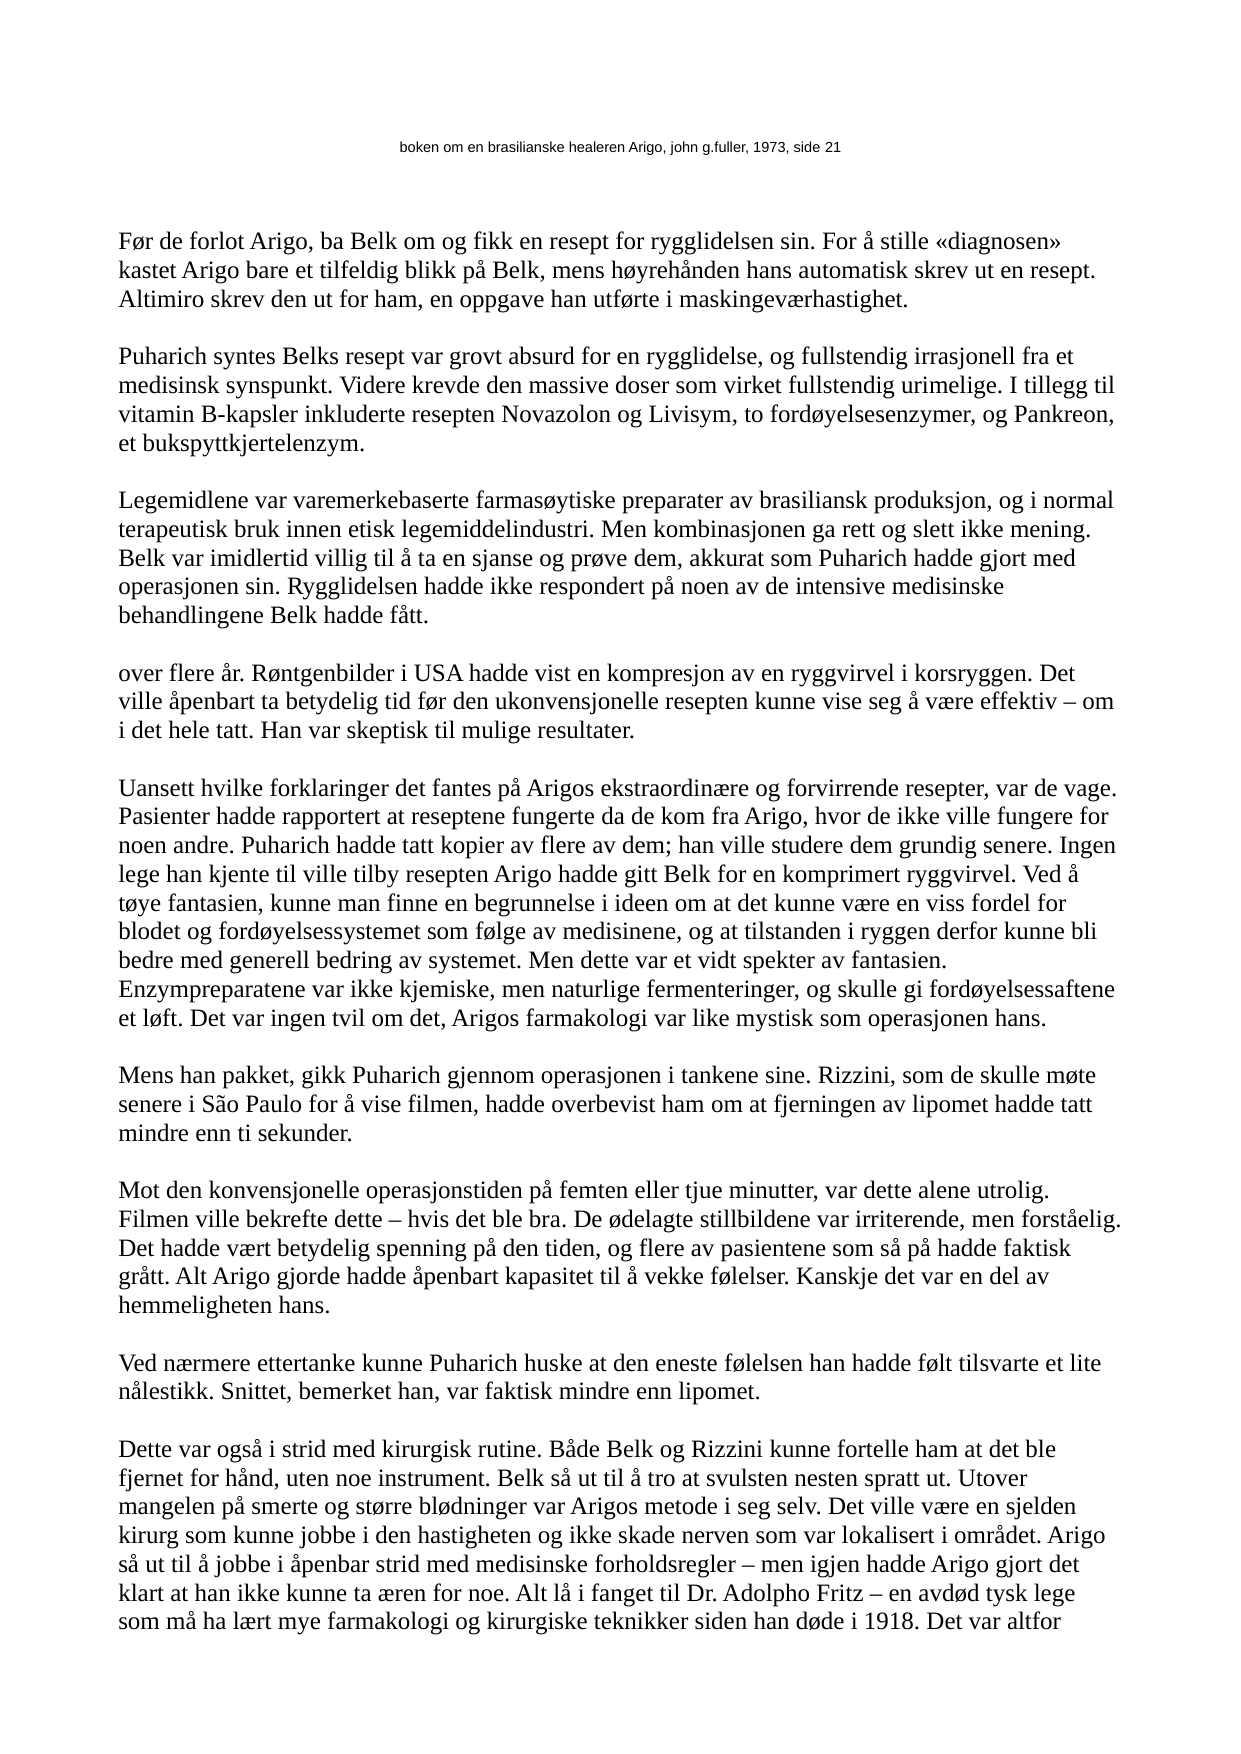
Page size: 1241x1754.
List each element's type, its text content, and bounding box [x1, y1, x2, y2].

text Uansett hvilke forklaringer det fantes på Arigos ekstraordinære og forvirrende resepter, var de vage. Pasienter hadde rapportert at reseptene fungerte da de kom fra Arigo, hvor de ikke ville fungere for noen andre. Puharich hadde tatt kopier av flere av dem; han ville studere dem grundig senere. Ingen lege han kjente til ville tilby resepten Arigo hadde gitt Belk for en komprimert ryggvirvel. Ved å tøye fantasien, kunne man finne en begrunnelse i ideen om at det kunne være en viss fordel for blodet og fordøyelsessystemet som følge av medisinene, og at tilstanden i ryggen derfor kunne bli bedre med generell bedring av systemet. Men dette var et vidt spekter av fantasien. Enzympreparatene var ikke kjemiske, men naturlige fermenteringer, og skulle gi fordøyelsessaftene et løft. Det var ingen tvil om det, Arigos farmakologi var like mystisk som operasjonen hans. [118, 773, 1122, 1031]
text Mens han pakket, gikk Puharich gjennom operasjonen i tankene sine. Rizzini, som de skulle møte senere i São Paulo for å vise filmen, hadde overbevist ham om at fjerningen av lipomet hadde tatt mindre enn ti sekunder. [118, 1060, 1122, 1146]
text Ved nærmere ettertanke kunne Puharich huske at den eneste følelsen han hadde følt tilsvarte et lite nålestikk. Snittet, bemerket han, var faktisk mindre enn lipomet. [118, 1348, 1122, 1405]
text Legemidlene var varemerkebaserte farmasøytiske preparater av brasiliansk produksjon, og i normal terapeutisk bruk innen etisk legemiddelindustri. Men kombinasjonen ga rett og slett ikke mening. Belk var imidlertid villig til å ta en sjanse og prøve dem, akkurat som Puharich hadde gjort med operasjonen sin. Rygglidelsen hadde ikke respondert på noen av de intensive medisinske behandlingene Belk hadde fått. [118, 485, 1122, 629]
text Dette var også i strid med kirurgisk rutine. Både Belk og Rizzini kunne fortelle ham at det ble fjernet for hånd, uten noe instrument. Belk så ut til å tro at svulsten nesten spratt ut. Utover mangelen på smerte og større blødninger var Arigos metode i seg selv. Det ville være en sjelden kirurg som kunne jobbe i den hastigheten og ikke skade nerven som var lokalisert i området. Arigo så ut til å jobbe i åpenbar strid med medisinske forholdsregler – men igjen hadde Arigo gjort det klart at han ikke kunne ta æren for noe. Alt lå i fanget til Dr. Adolpho Fritz – en avdød tysk lege som må ha lært mye farmakologi og kirurgiske teknikker siden han døde i 1918. Det var altfor [118, 1434, 1122, 1635]
text over flere år. Røntgenbilder i USA hadde vist en kompresjon av en ryggvirvel i korsryggen. Det ville åpenbart ta betydelig tid før den ukonvensjonelle resepten kunne vise seg å være effektiv – om i det hele tatt. Han var skeptisk til mulige resultater. [118, 658, 1122, 744]
text Mot den konvensjonelle operasjonstiden på femten eller tjue minutter, var dette alene utrolig. Filmen ville bekrefte dette – hvis det ble bra. De ødelagte stillbildene var irriterende, men forståelig. Det hadde vært betydelig spenning på den tiden, og flere av pasientene som så på hadde faktisk grått. Alt Arigo gjorde hadde åpenbart kapasitet til å vekke følelser. Kanskje det var en del av hemmeligheten hans. [118, 1175, 1122, 1319]
text Puharich syntes Belks resept var grovt absurd for en rygglidelse, og fullstendig irrasjonell fra et medisinsk synspunkt. Videre krevde den massive doser som virket fullstendig urimelige. I tillegg til vitamin B-kapsler inkluderte resepten Novazolon og Livisym, to fordøyelsesenzymer, og Pankreon, et bukspyttkjertelenzym. [118, 341, 1122, 456]
text Før de forlot Arigo, ba Belk om og fikk en resept for rygglidelsen sin. For å stille «diagnosen» kastet Arigo bare et tilfeldig blikk på Belk, mens høyrehånden hans automatisk skrev ut en resept. Altimiro skrev den ut for ham, en oppgave han utførte i maskingeværhastighet. [118, 226, 1122, 313]
